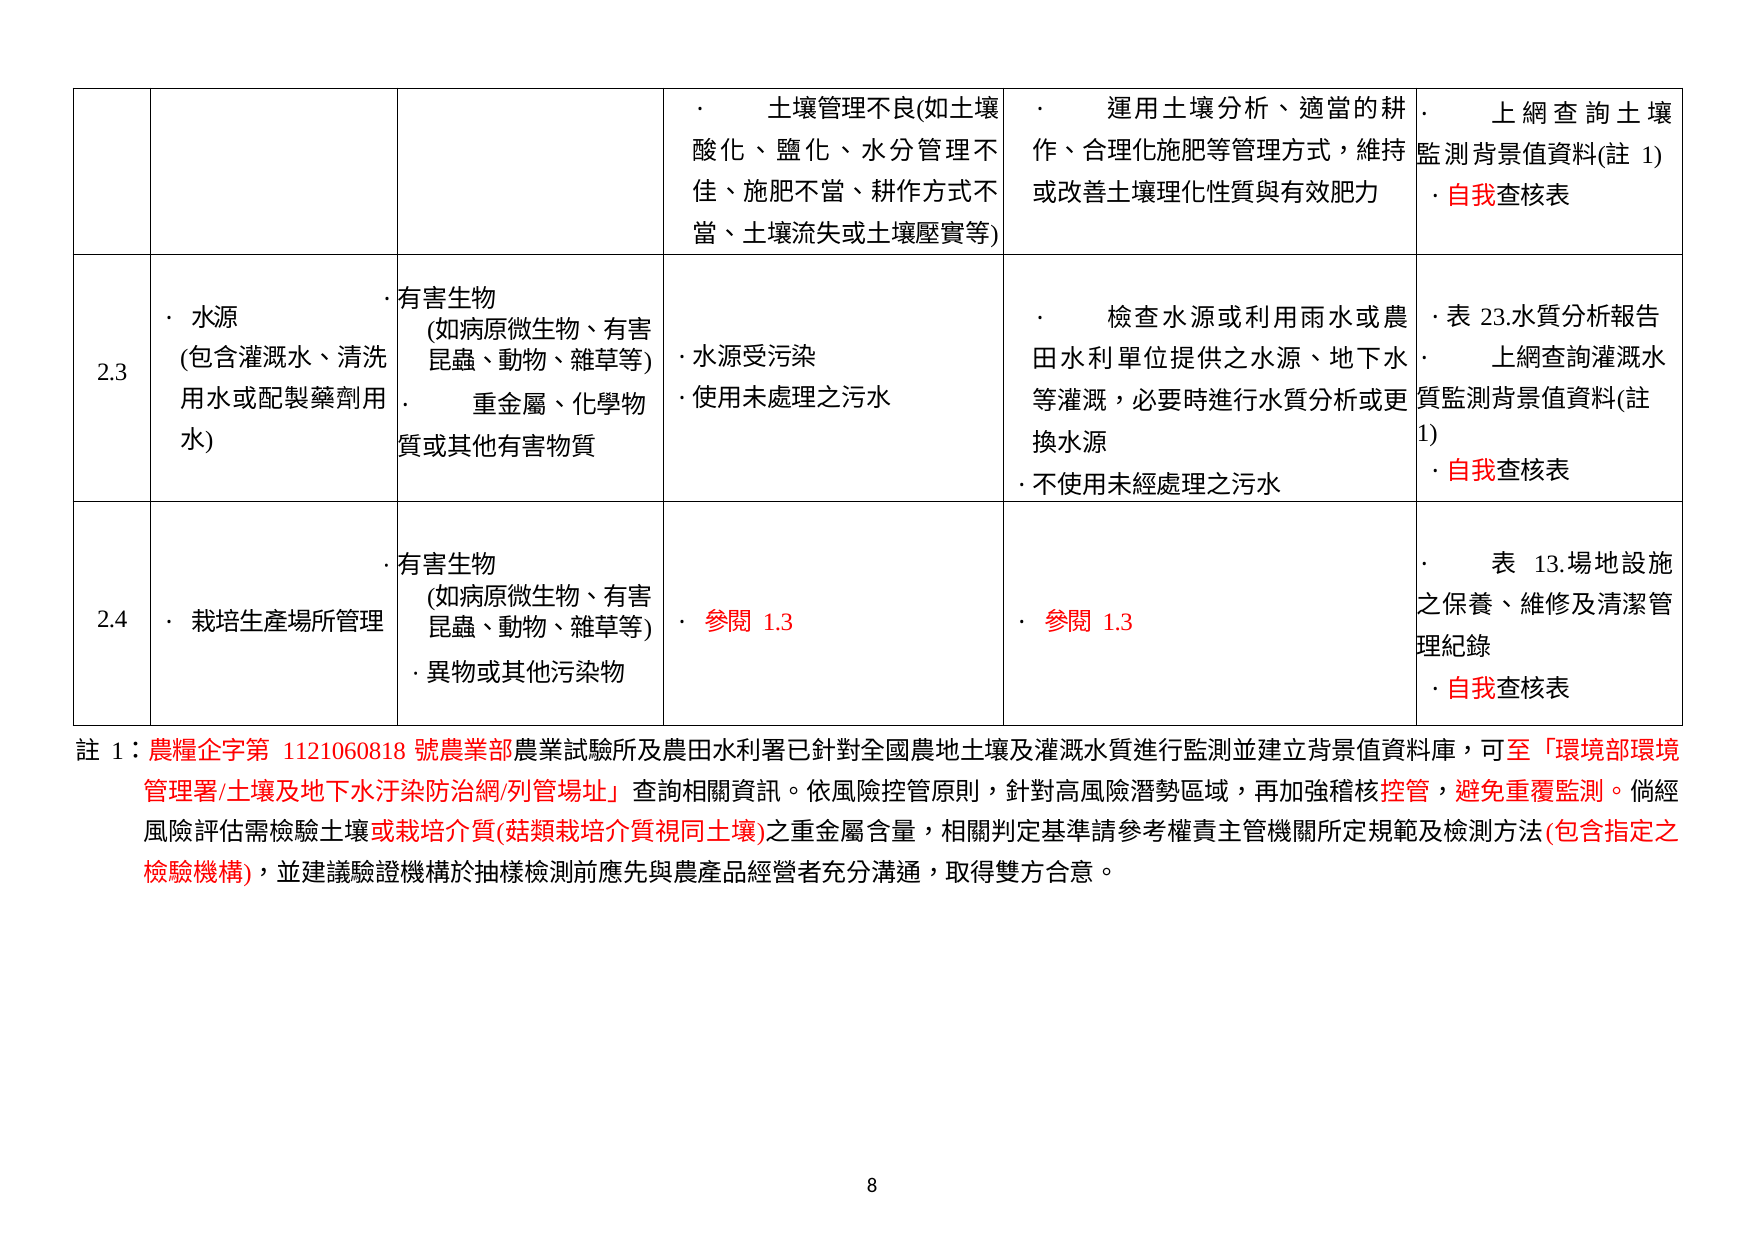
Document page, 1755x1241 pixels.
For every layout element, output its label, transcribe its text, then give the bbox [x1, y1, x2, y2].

table_cell [74, 89, 150, 254]
table_cell 2.3 [74, 255, 150, 501]
table_cell [398, 89, 663, 254]
table_cell 表 13.場地設施之保養、維修及清潔管理紀錄 自我查核表 [1417, 502, 1682, 725]
table_cell 有害生物或環境狀況嚴重 (如連作障礙、天災等) 土壤遭受重金屬污染或使用受污染之水源或資材 前期作物未依使用方法施用而導致農藥殘留 土壤管理不良(如土壤酸化、鹽化、水分管理不佳、施肥不當、耕作方式不當、土壤流失或土壤壓實等) [664, 89, 1003, 254]
table_cell 有害生物 (如病原微生物、有害昆蟲、動物、雜草等) 異物或其他污染物 [398, 502, 663, 725]
table_cell · 參閱 1.3 [1004, 502, 1416, 725]
table_cell [151, 89, 397, 254]
table_cell 表 3.栽培工作紀錄 表 4.肥料施用紀錄 表 7.田間及倉儲-有害生物防治或環境消毒資材施用紀錄 表 23.土壤重金屬分析 表 23.土壤肥力分析 上網查詢土壤監測背景值資料(註 1) 自我查核表 [1417, 89, 1682, 254]
table_cell 對土壤有害生物進行防除措施(如消毒、燻蒸等) 避免使用受污染之水源或資材，必要時進行土壤分析，確保重金屬含量未超過管制標準值 確認前期作物依照安全用藥規定使用防治資材 運用土壤分析、適當的耕作、合理化施肥等管理方式，維持或改善土壤理化性質與有效肥力 [1004, 89, 1416, 254]
table_cell 檢查水源或利用雨水或農田水利單位提供之水源、地下水等灌溉，必要時進行水質分析或更換水源 不使用未經處理之污水 [1004, 255, 1416, 501]
table_cell 水源受污染 使用未處理之污水 [664, 255, 1003, 501]
table_cell 有害生物 (如病原微生物、有害昆蟲、動物、雜草等) 重金屬、化學物質或其他有害物質 [398, 255, 663, 501]
text 註 1：農糧企字第 1121060818 號農業部農業試驗所及農田水利署已針對全國農地土壤及灌溉水質進行監測並建立背景值資料庫，可至「環境部環境管理署/土壤及地下水汙染防治網/列管場址」查詢相關資訊。依風險控管原則，針對高風險潛勢區域，再加強稽核控管，避免重覆監測。倘經風險評估需檢驗土壤或栽培介質(菇類栽培介質視同土壤)之重金屬含量，相關判定基準請參考權責主管機關所定規範及檢測方法(包含指定之檢驗機構)，並建議驗證機構於抽樣檢測前應先與農產品經營者充分溝通，取得雙方合意。 [75, 731, 1680, 888]
table_cell 表 23.水質分析報告 上網查詢灌溉水質監測背景值資料(註 1) 自我查核表 [1417, 255, 1682, 501]
table_cell · 水源 (包含灌溉水、清洗用水或配製藥劑用水) [151, 255, 397, 501]
table_cell · 栽培生產場所管理 [151, 502, 397, 725]
table_cell · 參閱 1.3 [664, 502, 1003, 725]
table_cell 2.4 [74, 502, 150, 725]
